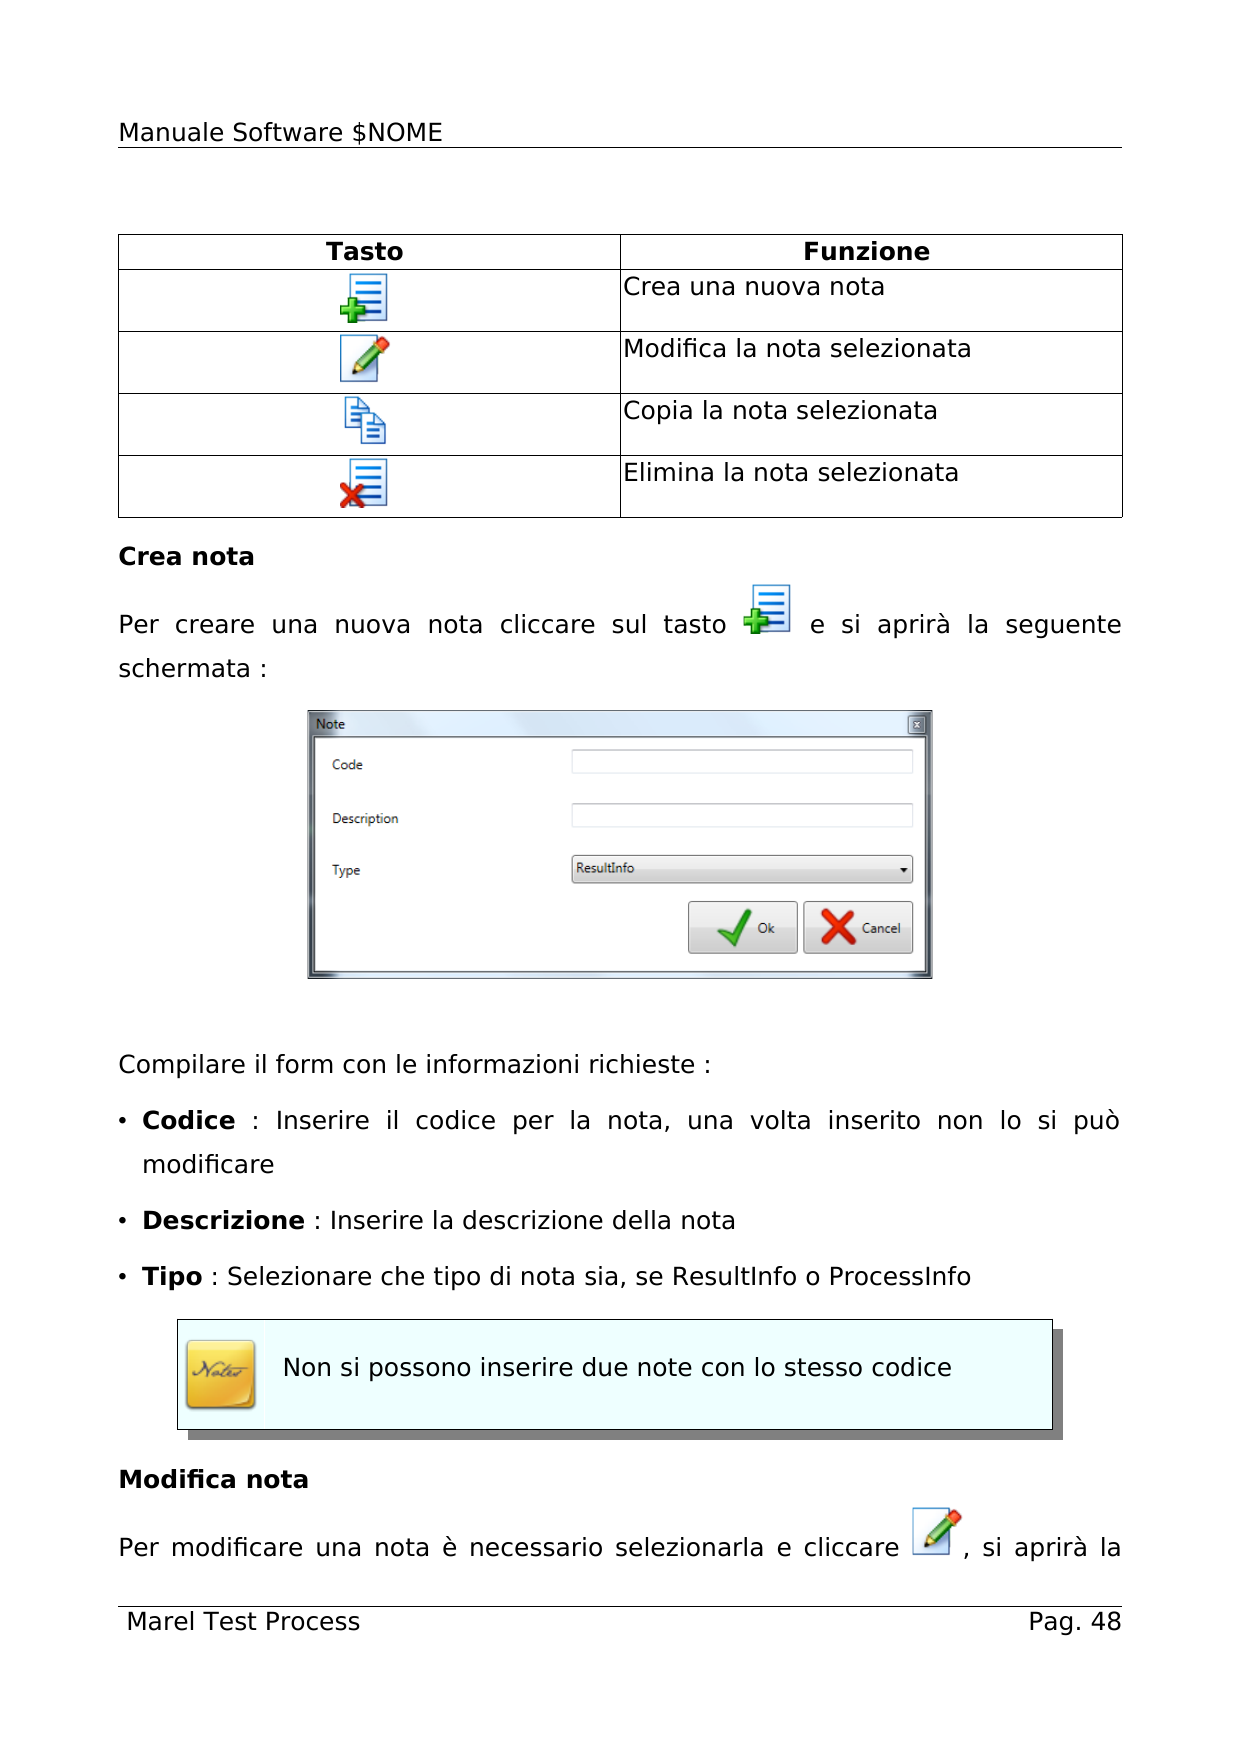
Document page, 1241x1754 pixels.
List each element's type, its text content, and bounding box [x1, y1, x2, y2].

list Tipo : Selezionare che tipo di nota sia, se ResultInfo o ProcessInfo [118, 1262, 1122, 1291]
subtitle Modifica nota [118, 1465, 1122, 1494]
table_cell [119, 456, 620, 517]
text Per modificare una nota è necessario selezionarla e cliccare , si aprirà la [118, 1506, 1122, 1562]
picture [307, 710, 933, 979]
table_header Non si possono inserire due note con lo stesso codice [265, 1320, 1052, 1429]
picture [340, 457, 391, 508]
picture [340, 272, 391, 323]
table_cell [119, 394, 620, 455]
table_cell Crea una nuova nota [621, 270, 1122, 331]
list Codice : Inserire il codice per la nota, una volta inserito non lo si può modificare [118, 1106, 1122, 1179]
table_cell Modifica la nota selezionata [621, 332, 1122, 393]
table_cell Copia la nota selezionata [621, 394, 1122, 455]
picture [183, 1336, 259, 1412]
subtitle Crea nota [118, 542, 1122, 571]
picture [340, 334, 391, 384]
list Descrizione : Inserire la descrizione della nota [118, 1206, 1122, 1235]
text Per creare una nuova nota cliccare sul tasto e si aprirà la seguente schermata : [118, 583, 1122, 683]
picture [912, 1506, 963, 1557]
text Compilare il form con le informazioni richieste : [118, 1050, 1122, 1079]
picture [340, 396, 391, 446]
table_header Funzione [621, 235, 1122, 269]
table_cell [119, 332, 620, 393]
picture [743, 583, 794, 634]
table_cell Elimina la nota selezionata [621, 456, 1122, 517]
table_cell [119, 270, 620, 331]
table_header [178, 1320, 264, 1429]
table_header Tasto [119, 235, 620, 269]
